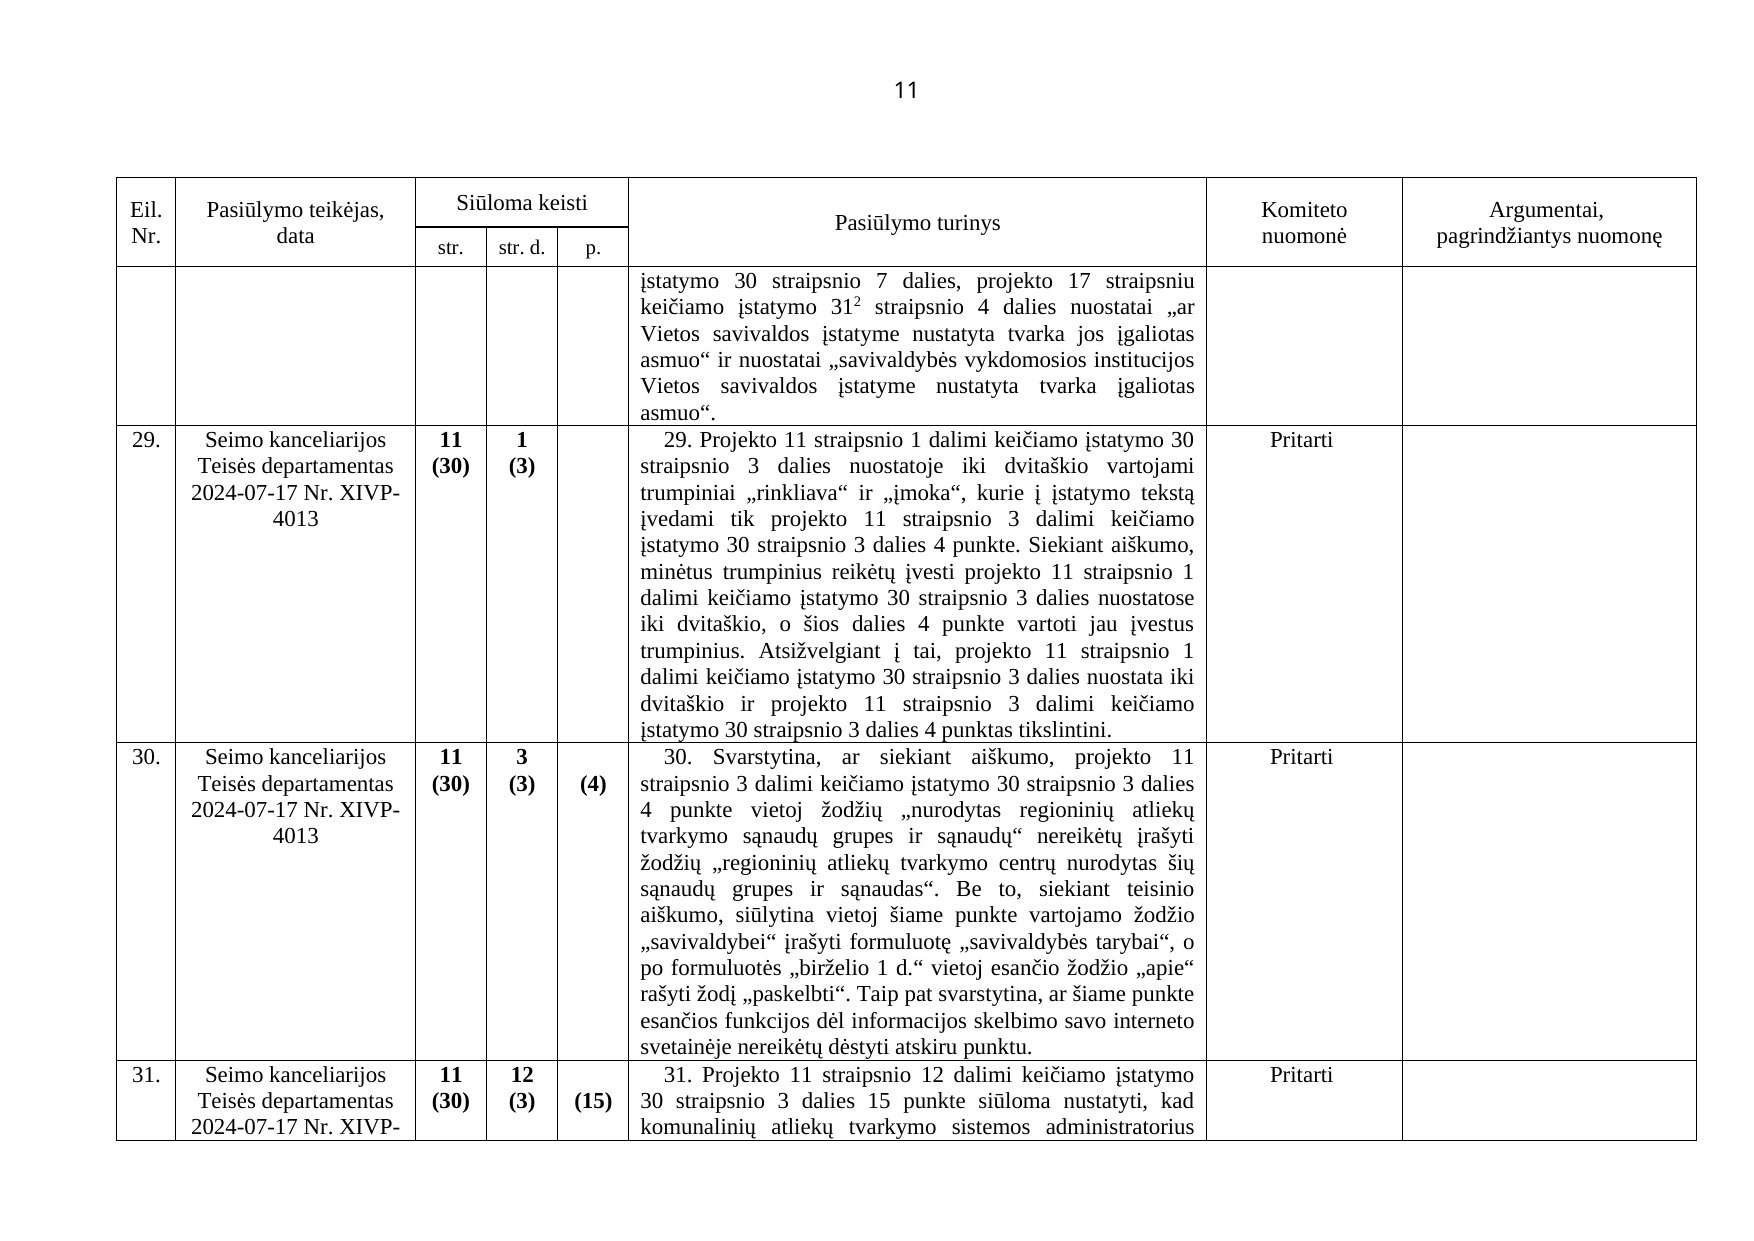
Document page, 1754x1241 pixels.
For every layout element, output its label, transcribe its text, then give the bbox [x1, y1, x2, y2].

table_header Pasiūlymo teikėjas, data [176, 178, 415, 266]
table_cell 29. [117, 426, 175, 742]
table_cell [1403, 1061, 1696, 1140]
table_cell [117, 267, 175, 425]
table_cell 3 (3) [487, 743, 557, 1059]
table_cell 29. Projekto 11 straipsnio 1 dalimi keičiamo įstatymo 30 straipsnio 3 dalies nuostatoje iki dvitaškio vartojami trumpiniai „rinkliava“ ir „įmoka“, kurie į įstatymo tekstą įvedami tik projekto 11 straipsnio 3 dalimi keičiamo įstatymo 30 straipsnio 3 dalies 4 punkte. Siekiant aiškumo, minėtus trumpinius reikėtų įvesti projekto 11 straipsnio 1 dalimi keičiamo įstatymo 30 straipsnio 3 dalies nuostatose iki dvitaškio, o šios dalies 4 punkte vartoti jau įvestus trumpinius. Atsižvelgiant į tai, projekto 11 straipsnio 1 dalimi keičiamo įstatymo 30 straipsnio 3 dalies nuostata iki dvitaškio ir projekto 11 straipsnio 3 dalimi keičiamo įstatymo 30 straipsnio 3 dalies 4 punktas tikslintini. [629, 426, 1206, 742]
table_cell 11 (30) [416, 426, 486, 742]
table_cell 12 (3) [487, 1061, 557, 1140]
table_cell [558, 426, 628, 742]
table_cell str. d. [487, 228, 557, 266]
table_cell 31. Projekto 11 straipsnio 12 dalimi keičiamo įstatymo 30 straipsnio 3 dalies 15 punkte siūloma nustatyti, kad komunalinių atliekų tvarkymo sistemos administratorius [629, 1061, 1206, 1140]
table_cell [176, 267, 415, 425]
table_cell Pritarti [1207, 743, 1402, 1059]
table_cell 1 (3) [487, 426, 557, 742]
table_cell 11 (30) [416, 743, 486, 1059]
table_cell 30. [117, 743, 175, 1059]
table_cell [1403, 743, 1696, 1059]
table_cell (15) [558, 1061, 628, 1140]
table_cell įstatymo 30 straipsnio 7 dalies, projekto 17 straipsniu keičiamo įstatymo 312 straipsnio 4 dalies nuostatai „ar Vietos savivaldos įstatyme nustatyta tvarka jos įgaliotas asmuo“ ir nuostatai „savivaldybės vykdomosios institucijos Vietos savivaldos įstatyme nustatyta tvarka įgaliotas asmuo“. [629, 267, 1206, 425]
table_cell Pritarti [1207, 426, 1402, 742]
table_cell 30. Svarstytina, ar siekiant aiškumo, projekto 11 straipsnio 3 dalimi keičiamo įstatymo 30 straipsnio 3 dalies 4 punkte vietoj žodžių „nurodytas regioninių atliekų tvarkymo sąnaudų grupes ir sąnaudų“ nereikėtų įrašyti žodžių „regioninių atliekų tvarkymo centrų nurodytas šių sąnaudų grupes ir sąnaudas“. Be to, siekiant teisinio aiškumo, siūlytina vietoj šiame punkte vartojamo žodžio „savivaldybei“ įrašyti formuluotę „savivaldybės tarybai“, o po formuluotės „birželio 1 d.“ vietoj esančio žodžio „apie“ rašyti žodį „paskelbti“. Taip pat svarstytina, ar šiame punkte esančios funkcijos dėl informacijos skelbimo savo interneto svetainėje nereikėtų dėstyti atskiru punktu. [629, 743, 1206, 1059]
table_cell [1403, 426, 1696, 742]
table_header Siūloma keisti [416, 178, 628, 226]
table_cell Seimo kanceliarijos Teisės departamentas 2024-07-17 Nr. XIVP-4013 [176, 426, 415, 742]
table_cell [1403, 267, 1696, 425]
table_cell [558, 267, 628, 425]
table_cell Pritarti [1207, 1061, 1402, 1140]
table_header Eil. Nr. [117, 178, 175, 266]
table_cell 31. [117, 1061, 175, 1140]
table_header Komiteto nuomonė [1207, 178, 1402, 266]
table_cell [1207, 267, 1402, 425]
table_cell [416, 267, 486, 425]
table_cell 11 (30) [416, 1061, 486, 1140]
table_cell Seimo kanceliarijos Teisės departamentas 2024-07-17 Nr. XIVP-4013 [176, 743, 415, 1059]
table_cell (4) [558, 743, 628, 1059]
table_header Argumentai, pagrindžiantys nuomonę [1403, 178, 1696, 266]
table_cell str. [416, 228, 486, 266]
table_cell Seimo kanceliarijos Teisės departamentas 2024-07-17 Nr. XIVP- [176, 1061, 415, 1140]
table_cell p. [558, 228, 628, 266]
table_header Pasiūlymo turinys [629, 178, 1206, 266]
table_cell [487, 267, 557, 425]
